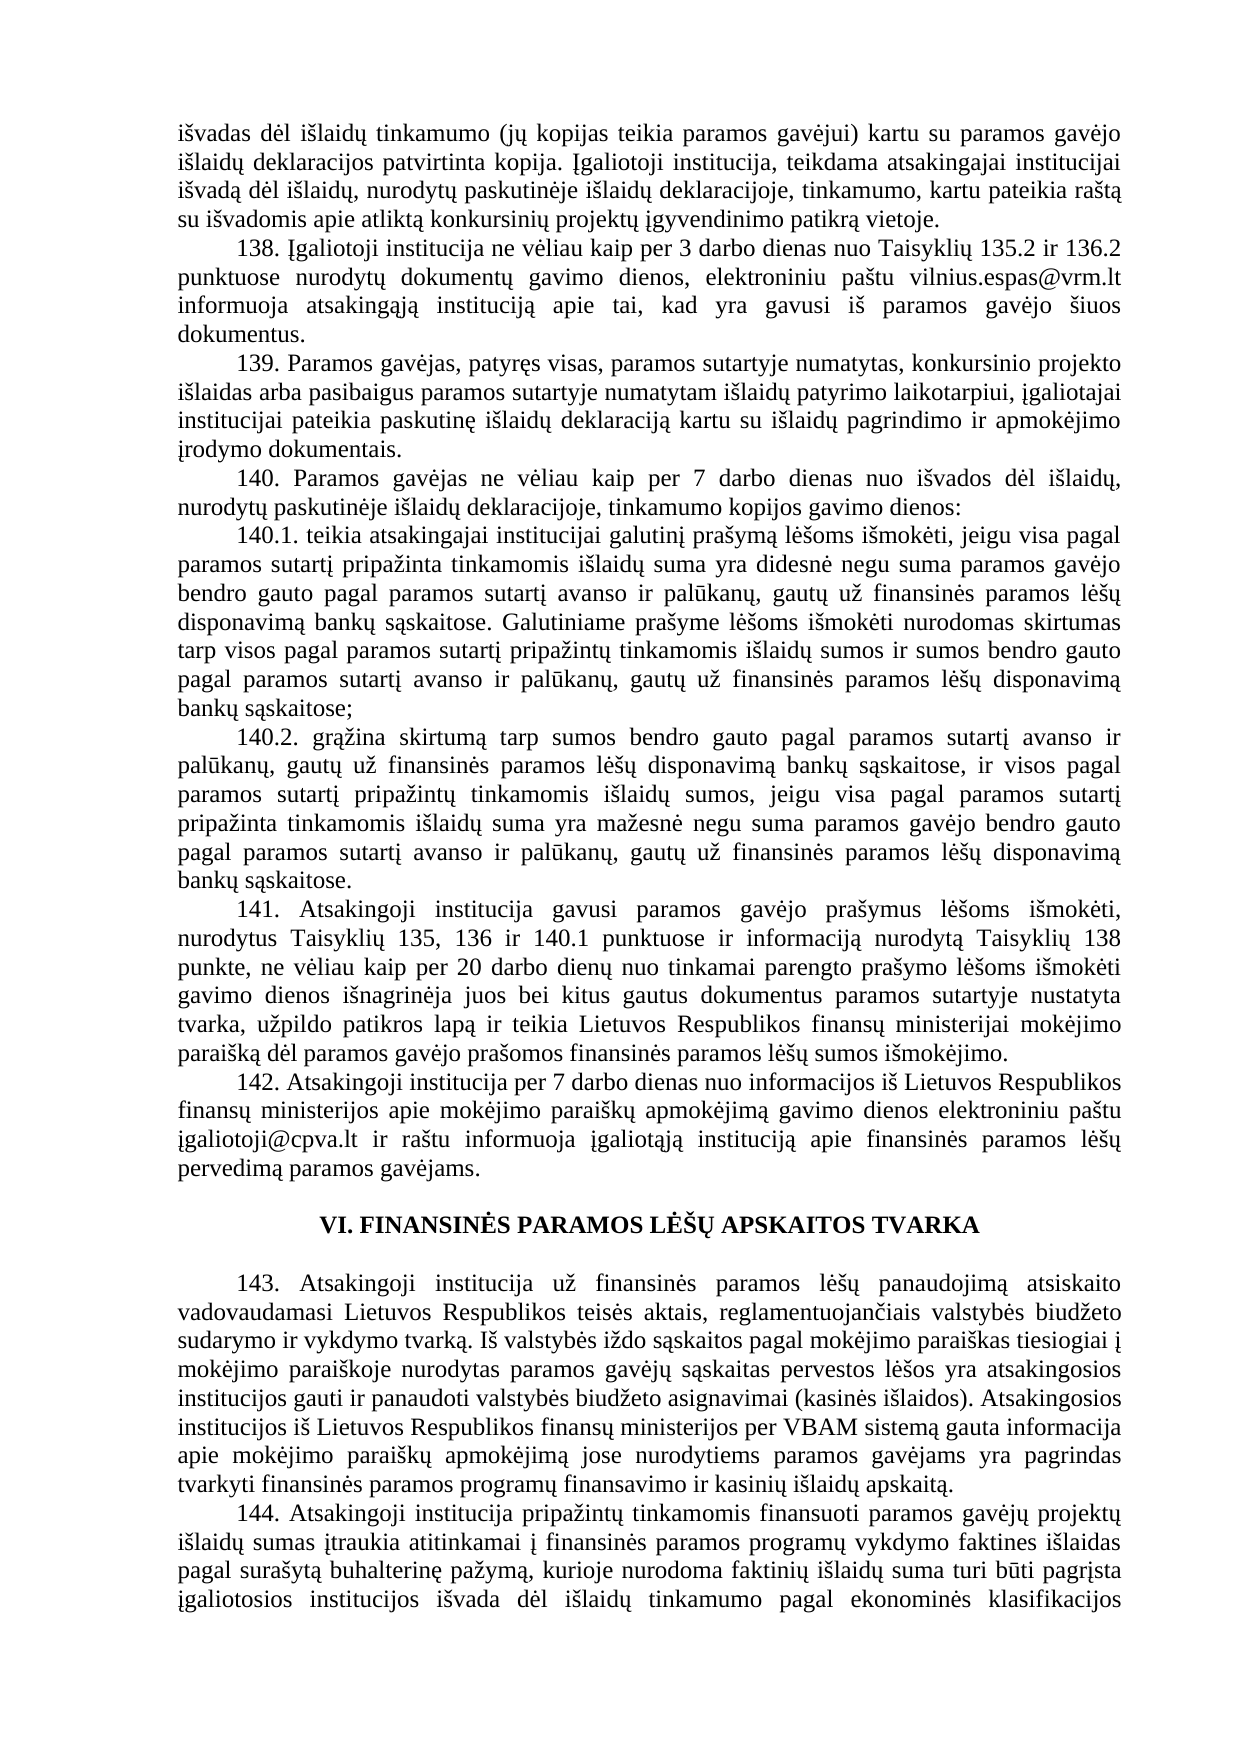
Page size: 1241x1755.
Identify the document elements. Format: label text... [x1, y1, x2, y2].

text 140.2. grąžina skirtumą tarp sumos bendro gauto pagal paramos sutartį avanso ir palūkanų, gautų už finansinės paramos lėšų disponavimą bankų sąskaitose, ir visos pagal paramos sutartį pripažintų tinkamomis išlaidų sumos, jeigu visa pagal paramos sutartį pripažinta tinkamomis išlaidų suma yra mažesnė negu suma paramos gavėjo bendro gauto pagal paramos sutartį avanso ir palūkanų, gautų už finansinės paramos lėšų disponavimą bankų sąskaitose. [177, 722, 1122, 894]
text 142. Atsakingoji institucija per 7 darbo dienas nuo informacijos iš Lietuvos Respublikos finansų ministerijos apie mokėjimo paraiškų apmokėjimą gavimo dienos elektroniniu paštu įgaliotoji@cpva.lt ir raštu informuoja įgaliotąją instituciją apie finansinės paramos lėšų pervedimą paramos gavėjams. [177, 1067, 1122, 1182]
text 141. Atsakingoji institucija gavusi paramos gavėjo prašymus lėšoms išmokėti, nurodytus Taisyklių 135, 136 ir 140.1 punktuose ir informaciją nurodytą Taisyklių 138 punkte, ne vėliau kaip per 20 darbo dienų nuo tinkamai parengto prašymo lėšoms išmokėti gavimo dienos išnagrinėja juos bei kitus gautus dokumentus paramos sutartyje nustatyta tvarka, užpildo patikros lapą ir teikia Lietuvos Respublikos finansų ministerijai mokėjimo paraišką dėl paramos gavėjo prašomos finansinės paramos lėšų sumos išmokėjimo. [177, 894, 1122, 1067]
text išvadas dėl išlaidų tinkamumo (jų kopijas teikia paramos gavėjui) kartu su paramos gavėjo išlaidų deklaracijos patvirtinta kopija. Įgaliotoji institucija, teikdama atsakingajai institucijai išvadą dėl išlaidų, nurodytų paskutinėje išlaidų deklaracijoje, tinkamumo, kartu pateikia raštą su išvadomis apie atliktą konkursinių projektų įgyvendinimo patikrą vietoje. [177, 118, 1122, 233]
text 140. Paramos gavėjas ne vėliau kaip per 7 darbo dienas nuo išvados dėl išlaidų, nurodytų paskutinėje išlaidų deklaracijoje, tinkamumo kopijos gavimo dienos: [177, 463, 1122, 521]
text 140.1. teikia atsakingajai institucijai galutinį prašymą lėšoms išmokėti, jeigu visa pagal paramos sutartį pripažinta tinkamomis išlaidų suma yra didesnė negu suma paramos gavėjo bendro gauto pagal paramos sutartį avanso ir palūkanų, gautų už finansinės paramos lėšų disponavimą bankų sąskaitose. Galutiniame prašyme lėšoms išmokėti nurodomas skirtumas tarp visos pagal paramos sutartį pripažintų tinkamomis išlaidų sumos ir sumos bendro gauto pagal paramos sutartį avanso ir palūkanų, gautų už finansinės paramos lėšų disponavimą bankų sąskaitose; [177, 521, 1122, 722]
text 138. Įgaliotoji institucija ne vėliau kaip per 3 darbo dienas nuo Taisyklių 135.2 ir 136.2 punktuose nurodytų dokumentų gavimo dienos, elektroniniu paštu vilnius.espas@vrm.lt informuoja atsakingąją instituciją apie tai, kad yra gavusi iš paramos gavėjo šiuos dokumentus. [177, 233, 1122, 348]
text VI. FINANSINĖS PARAMOS LĖŠŲ APSKAITOS TVARKA [177, 1211, 1122, 1239]
text 139. Paramos gavėjas, patyręs visas, paramos sutartyje numatytas, konkursinio projekto išlaidas arba pasibaigus paramos sutartyje numatytam išlaidų patyrimo laikotarpiui, įgaliotajai institucijai pateikia paskutinę išlaidų deklaraciją kartu su išlaidų pagrindimo ir apmokėjimo įrodymo dokumentais. [177, 348, 1122, 463]
text 144. Atsakingoji institucija pripažintų tinkamomis finansuoti paramos gavėjų projektų išlaidų sumas įtraukia atitinkamai į finansinės paramos programų vykdymo faktines išlaidas pagal surašytą buhalterinę pažymą, kurioje nurodoma faktinių išlaidų suma turi būti pagrįsta įgaliotosios institucijos išvada dėl išlaidų tinkamumo pagal ekonominės klasifikacijos [177, 1498, 1122, 1613]
text 143. Atsakingoji institucija už finansinės paramos lėšų panaudojimą atsiskaito vadovaudamasi Lietuvos Respublikos teisės aktais, reglamentuojančiais valstybės biudžeto sudarymo ir vykdymo tvarką. Iš valstybės iždo sąskaitos pagal mokėjimo paraiškas tiesiogiai į mokėjimo paraiškoje nurodytas paramos gavėjų sąskaitas pervestos lėšos yra atsakingosios institucijos gauti ir panaudoti valstybės biudžeto asignavimai (kasinės išlaidos). Atsakingosios institucijos iš Lietuvos Respublikos finansų ministerijos per VBAM sistemą gauta informacija apie mokėjimo paraiškų apmokėjimą jose nurodytiems paramos gavėjams yra pagrindas tvarkyti finansinės paramos programų finansavimo ir kasinių išlaidų apskaitą. [177, 1268, 1122, 1498]
